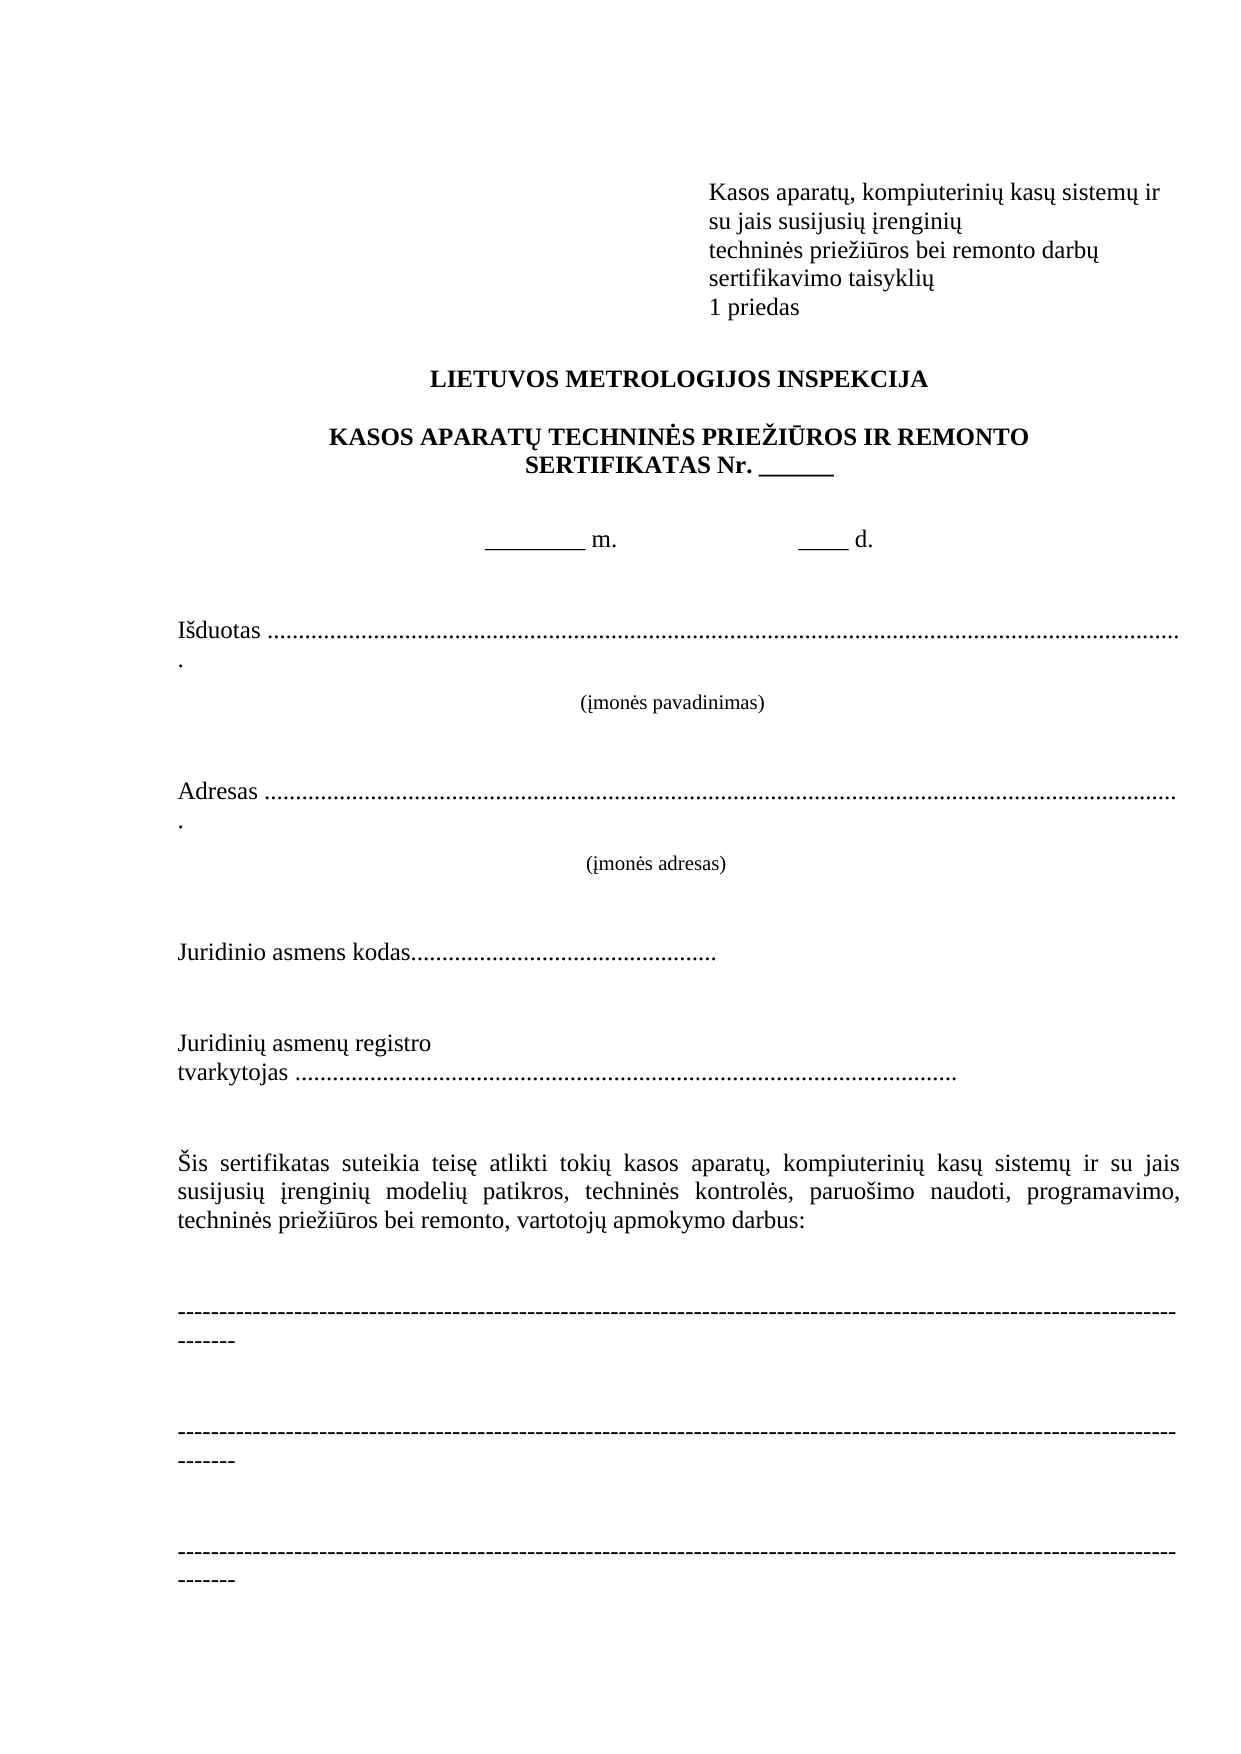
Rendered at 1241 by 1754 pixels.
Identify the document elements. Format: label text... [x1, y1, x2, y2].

text Šis sertifikatas suteikia teisę atlikti tokių kasos aparatų, kompiuterinių kasų sistemų ir su jais susijusių įrenginių modelių patikros, techninės kontrolės, paruošimo naudoti, programavimo, techninės priežiūros bei remonto, vartotojų apmokymo darbus: [177, 1148, 1181, 1234]
text ________ m. ____ d. [177, 524, 1181, 553]
text (įmonės pavadinimas) [177, 690, 1181, 714]
text techninės priežiūros bei remonto darbų [177, 235, 1181, 263]
text ------------------------------------------------------------------------------------------------------------------------------- [177, 1416, 1181, 1473]
text LIETUVOS METROLOGIJOS INSPEKCIJA [177, 364, 1181, 393]
text 1 priedas [177, 292, 1181, 321]
text Juridinių asmenų registro tvarkytojas .......................................................................................................... [177, 1028, 1181, 1085]
text su jais susijusių įrenginių [177, 206, 1181, 235]
text Kasos aparatų, kompiuterinių kasų sistemų ir [177, 177, 1181, 206]
text ------------------------------------------------------------------------------------------------------------------------------- [177, 1536, 1181, 1593]
text ------------------------------------------------------------------------------------------------------------------------------- [177, 1296, 1181, 1354]
text Išduotas ................................................................................................................................................... [177, 616, 1181, 673]
text SERTIFIKATAS Nr. ______ [177, 450, 1181, 479]
text sertifikavimo taisyklių [177, 263, 1181, 292]
text KASOS APARATŲ TECHNINĖS PRIEŽIŪROS IR REMONTO [177, 422, 1181, 450]
text Juridinio asmens kodas................................................. [177, 937, 1181, 966]
text Adresas ................................................................................................................................................... [177, 776, 1181, 834]
text (įmonės adresas) [177, 851, 1181, 874]
